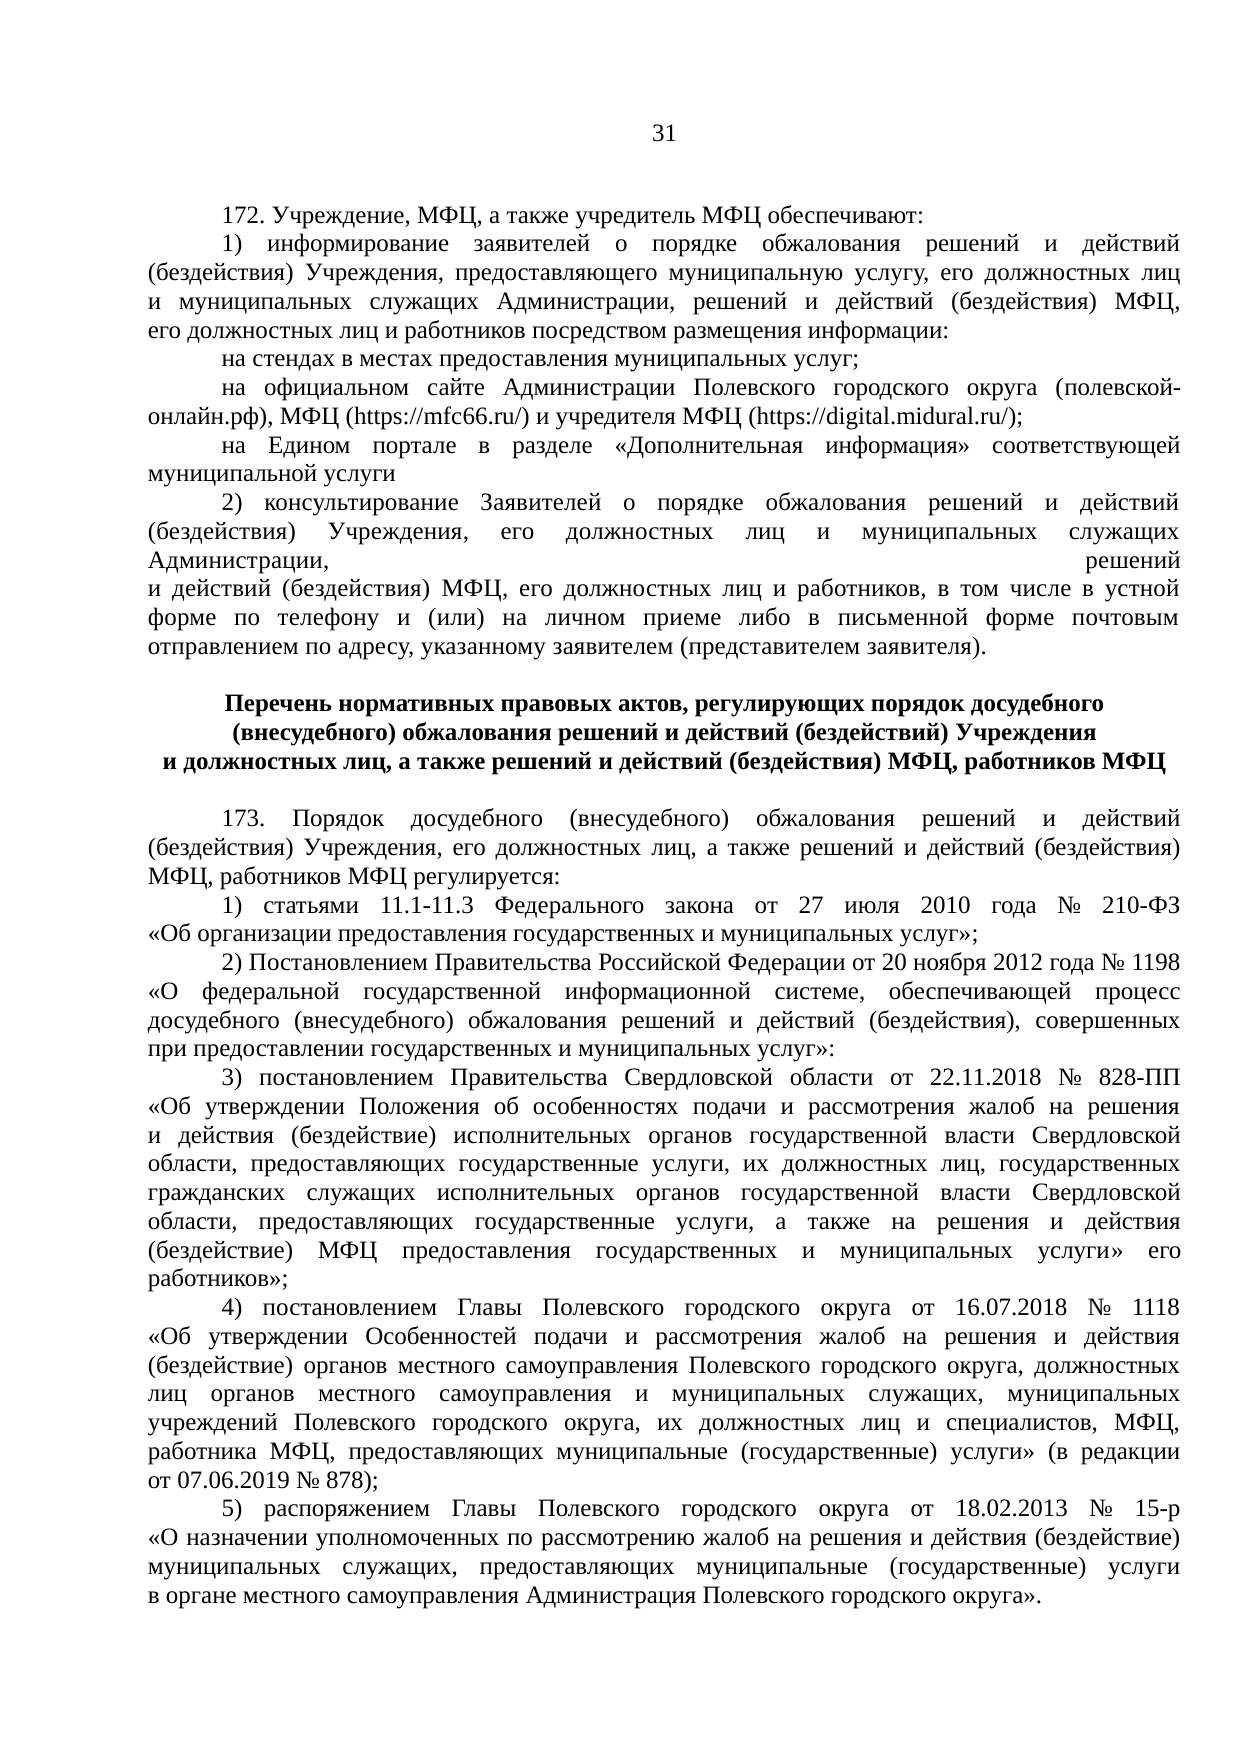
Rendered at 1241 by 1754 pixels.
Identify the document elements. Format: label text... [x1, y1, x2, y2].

text 5) распоряжением Главы Полевского городского округа от 18.02.2013 № 15-р «О назначении уполномоченных по рассмотрению жалоб на решения и действия (бездействие) муниципальных служащих, предоставляющих муниципальные (государственные) услуги в органе местного самоуправления Администрация Полевского городского округа». [148, 1493, 1181, 1608]
text 1) статьями 11.1-11.3 Федерального закона от 27 июля 2010 года № 210-ФЗ «Об организации предоставления государственных и муниципальных услуг»; [148, 890, 1181, 947]
text на официальном сайте Администрации Полевского городского округа (полевской-онлайн.рф), МФЦ (https://mfc66.ru/) и учредителя МФЦ (https://digital.midural.ru/); [148, 372, 1181, 430]
text 4) постановлением Главы Полевского городского округа от 16.07.2018 № 1118 «Об утверждении Особенностей подачи и рассмотрения жалоб на решения и действия (бездействие) органов местного самоуправления Полевского городского округа, должностных лиц органов местного самоуправления и муниципальных служащих, муниципальных учреждений Полевского городского округа, их должностных лиц и специалистов, МФЦ, работника МФЦ, предоставляющих муниципальные (государственные) услуги» (в редакции от 07.06.2019 № 878); [148, 1292, 1181, 1493]
text на стендах в местах предоставления муниципальных услуг; [148, 343, 1181, 372]
text 172. Учреждение, МФЦ, а также учредитель МФЦ обеспечивают: [148, 200, 1181, 228]
text Перечень нормативных правовых актов, регулирующих порядок досудебного (внесудебного) обжалования решений и действий (бездействий) Учреждения и должностных лиц, а также решений и действий (бездействия) МФЦ, работников МФЦ [148, 688, 1181, 775]
text 2) консультирование Заявителей о порядке обжалования решений и действий (бездействия) Учреждения, его должностных лиц и муниципальных служащих Администрации, решений и действий (бездействия) МФЦ, его должностных лиц и работников, в том числе в устной форме по телефону и (или) на личном приеме либо в письменной форме почтовым отправлением по адресу, указанному заявителем (представителем заявителя). [148, 487, 1181, 660]
text 3) постановлением Правительства Свердловской области от 22.11.2018 № 828-ПП «Об утверждении Положения об особенностях подачи и рассмотрения жалоб на решения и действия (бездействие) исполнительных органов государственной власти Свердловской области, предоставляющих государственные услуги, их должностных лиц, государственных гражданских служащих исполнительных органов государственной власти Свердловской области, предоставляющих государственные услуги, а также на решения и действия (бездействие) МФЦ предоставления государственных и муниципальных услуги» его работников»; [148, 1062, 1181, 1292]
text 1) информирование заявителей о порядке обжалования решений и действий (бездействия) Учреждения, предоставляющего муниципальную услугу, его должностных лиц и муниципальных служащих Администрации, решений и действий (бездействия) МФЦ, его должностных лиц и работников посредством размещения информации: [148, 228, 1181, 343]
text на Едином портале в разделе «Дополнительная информация» соответствующей муниципальной услуги [148, 430, 1181, 487]
text 2) Постановлением Правительства Российской Федерации от 20 ноября 2012 года № 1198 «О федеральной государственной информационной системе, обеспечивающей процесс досудебного (внесудебного) обжалования решений и действий (бездействия), совершенных при предоставлении государственных и муниципальных услуг»: [148, 947, 1181, 1062]
text 173. Порядок досудебного (внесудебного) обжалования решений и действий (бездействия) Учреждения, его должностных лиц, а также решений и действий (бездействия) МФЦ, работников МФЦ регулируется: [148, 803, 1181, 890]
